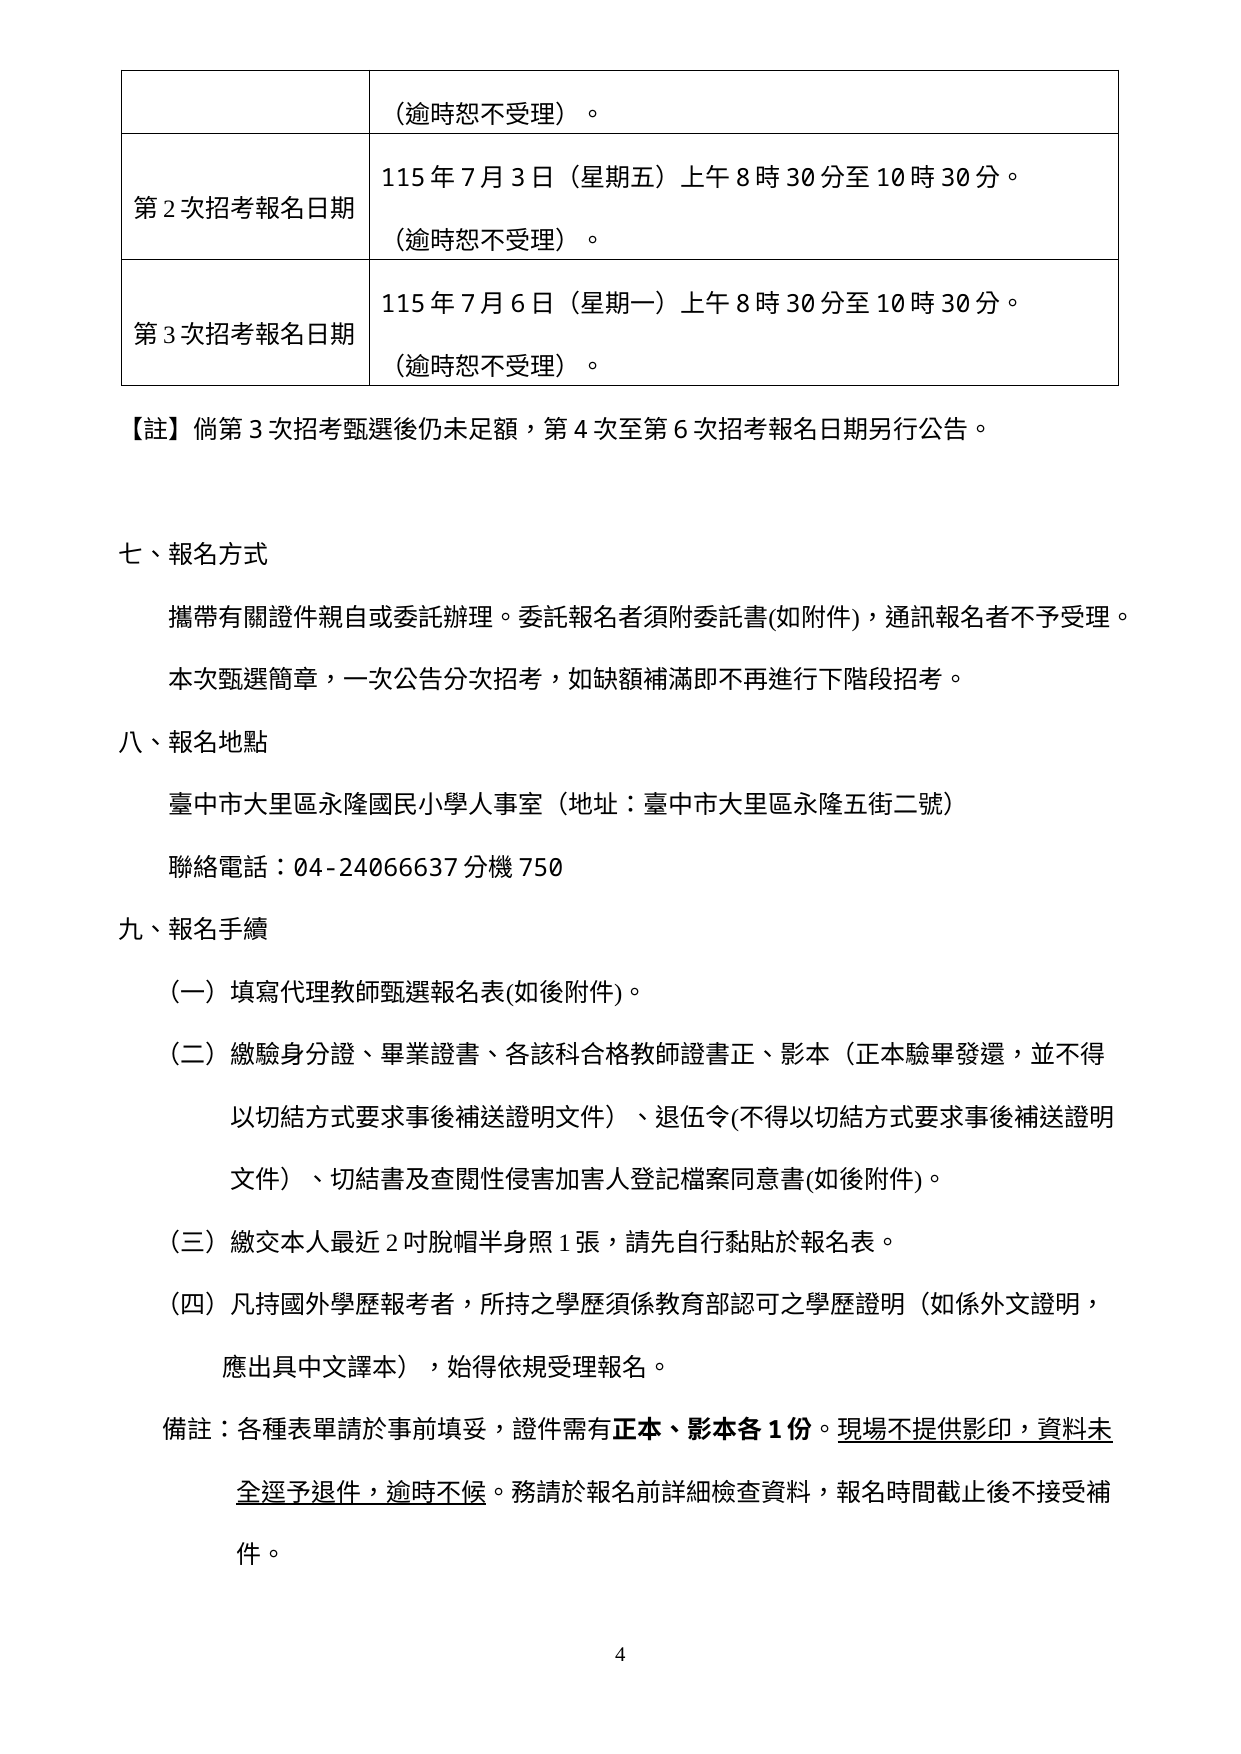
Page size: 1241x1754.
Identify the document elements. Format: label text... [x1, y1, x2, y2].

text 【註】倘第3次招考甄選後仍未足額，第4次至第6次招考報名日期另行公告。 [118, 386, 1122, 449]
table_cell 115年7月3日（星期五）上午8時30分至10時30分。 （逾時恕不受理）。 [370, 134, 1118, 259]
text 聯絡電話：04-24066637分機750 [168, 824, 1122, 886]
table_cell 115年7月6日（星期一）上午8時30分至10時30分。 （逾時恕不受理）。 [370, 260, 1118, 385]
text 七、報名方式 攜帶有關證件親自或委託辦理。委託報名者須附委託書(如附件)，通訊報名者不予受理。本次甄選簡章，一次公告分次招考，如缺額補滿即不再進行下階段招考。 [118, 511, 1122, 699]
text （四）凡持國外學歷報考者，所持之學歷須係教育部認可之學歷證明（如係外文證明，應出具中文譯本），始得依規受理報名。 [156, 1261, 1122, 1386]
table_header [122, 71, 369, 133]
text 九、報名手續 [118, 886, 1122, 949]
text （二）繳驗身分證、畢業證書、各該科合格教師證書正、影本（正本驗畢發還，並不得以切結方式要求事後補送證明文件）、退伍令(不得以切結方式要求事後補送證明文件）、切結書及查閱性侵害加害人登記檔案同意書(如後附件)。 [156, 1011, 1122, 1199]
text 八、報名地點 臺中市大里區永隆國民小學人事室（地址：臺中市大里區永隆五街二號） [118, 699, 1122, 824]
table_cell 第3次招考報名日期 [122, 260, 369, 385]
table_header （逾時恕不受理）。 [370, 71, 1118, 133]
text （三）繳交本人最近2吋脫帽半身照1張，請先自行黏貼於報名表。 [156, 1199, 1122, 1261]
text （一）填寫代理教師甄選報名表(如後附件)。 [118, 949, 1122, 1011]
table_cell 第2次招考報名日期 [122, 134, 369, 259]
text 備註：各種表單請於事前填妥，證件需有正本、影本各1份。現場不提供影印，資料未全逕予退件，逾時不候。務請於報名前詳細檢查資料，報名時間截止後不接受補件。 [162, 1386, 1122, 1574]
